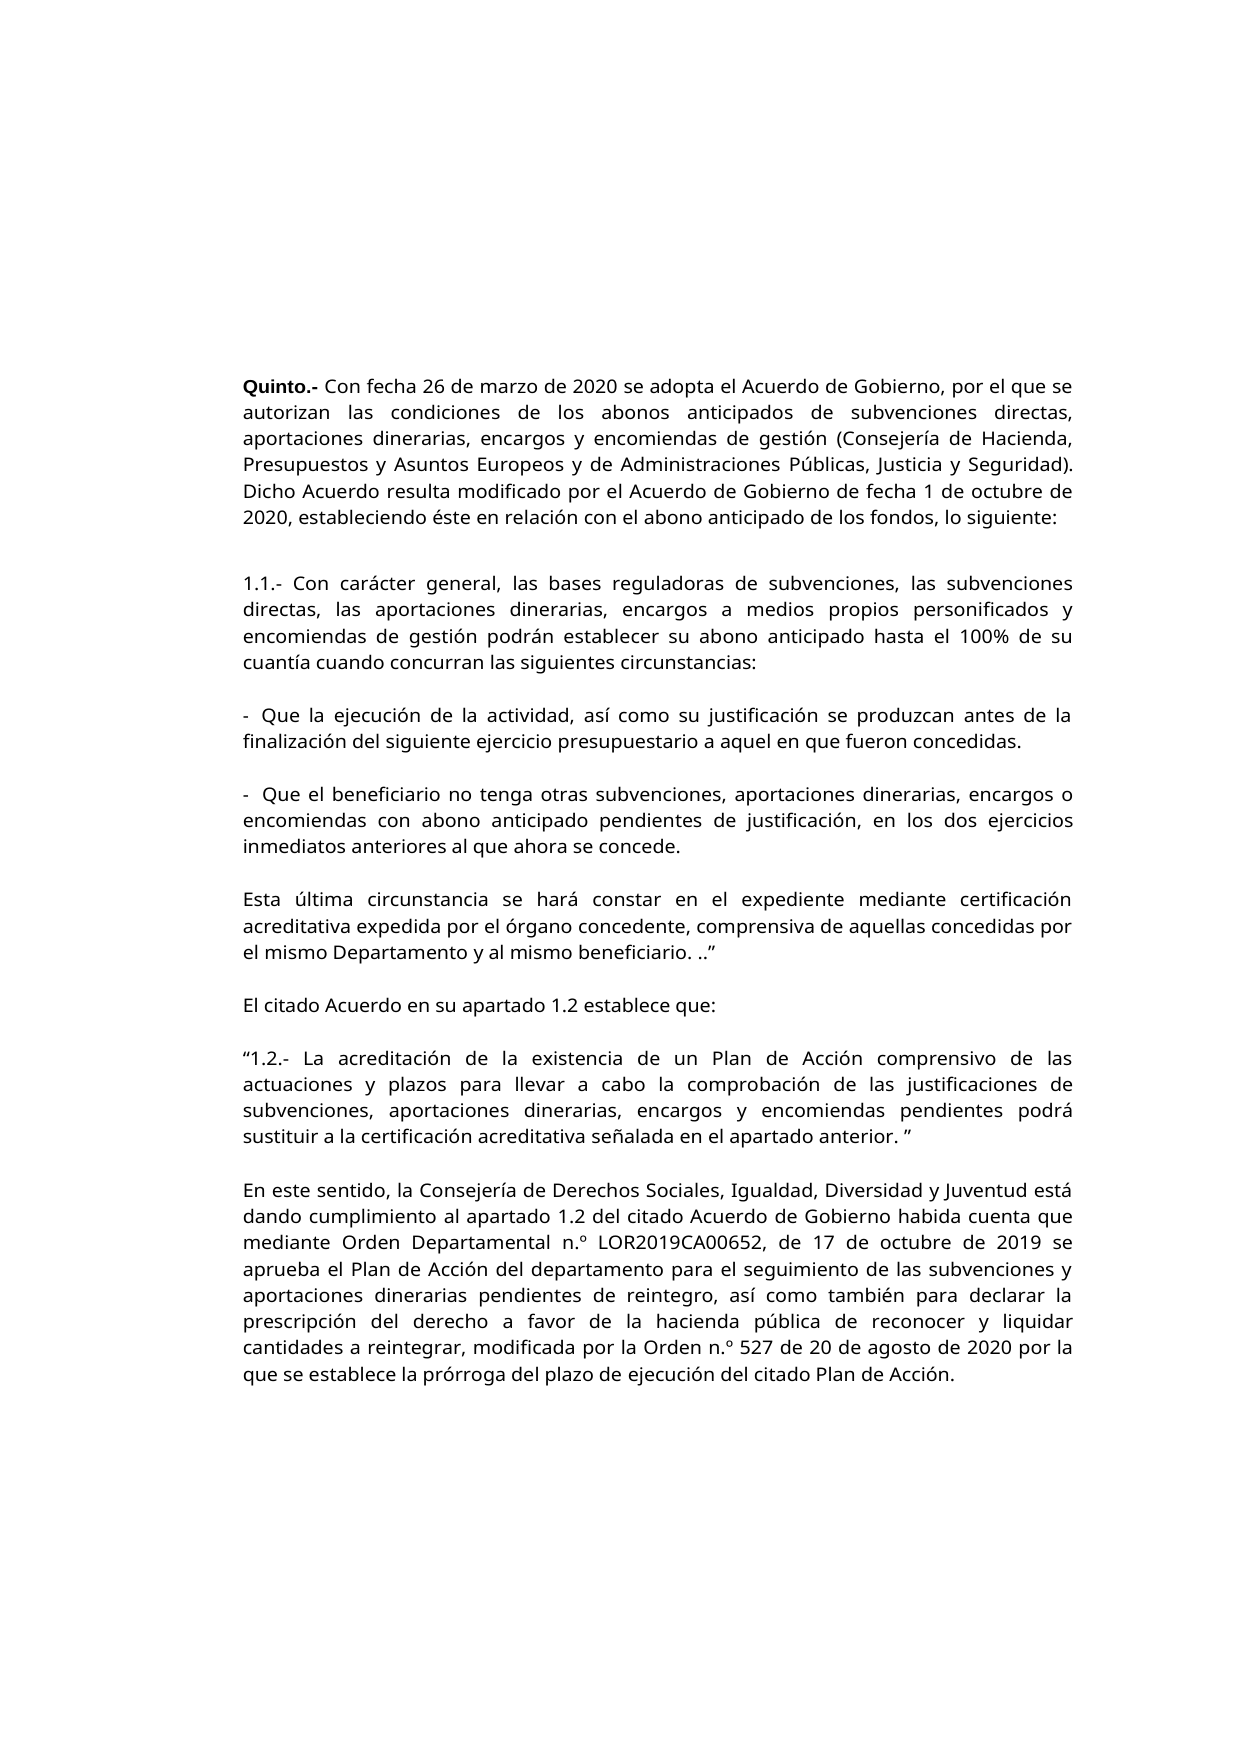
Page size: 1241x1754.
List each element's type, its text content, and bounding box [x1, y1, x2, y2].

text 1.1.- Con carácter general, las bases reguladoras de subvenciones, las subvenciones directas, las aportaciones dinerarias, encargos a medios propios personificados y encomiendas de gestión podrán establecer su abono anticipado hasta el 100% de su cuantía cuando concurran las siguientes circunstancias: [243, 570, 1073, 675]
text Esta última circunstancia se hará constar en el expediente mediante certificación acreditativa expedida por el órgano concedente, comprensiva de aquellas concedidas por el mismo Departamento y al mismo beneficiario. ..” [243, 887, 1073, 965]
list Que la ejecución de la actividad, así como su justificación se produzcan antes de la finalización del siguiente ejercicio presupuestario a aquel en que fueron concedidas. [243, 702, 1072, 754]
text “1.2.- La acreditación de la existencia de un Plan de Acción comprensivo de las actuaciones y plazos para llevar a cabo la comprobación de las justificaciones de subvenciones, aportaciones dinerarias, encargos y encomiendas pendientes podrá sustituir a la certificación acreditativa señalada en el apartado anterior. ” [243, 1045, 1074, 1149]
list Que el beneficiario no tenga otras subvenciones, aportaciones dinerarias, encargos o encomiendas con abono anticipado pendientes de justificación, en los dos ejercicios inmediatos anteriores al que ahora se concede. [243, 781, 1074, 859]
text El citado Acuerdo en su apartado 1.2 establece que: [243, 992, 1180, 1017]
text En este sentido, la Consejería de Derechos Sociales, Igualdad, Diversidad y Juventud está dando cumplimiento al apartado 1.2 del citado Acuerdo de Gobierno habida cuenta que mediante Orden Departamental n.º LOR2019CA00652, de 17 de octubre de 2019 se aprueba el Plan de Acción del departamento para el seguimiento de las subvenciones y aportaciones dinerarias pendientes de reintegro, así como también para declarar la prescripción del derecho a favor de la hacienda pública de reconocer y liquidar cantidades a reintegrar, modificada por la Orden n.º 527 de 20 de agosto de 2020 por la que se establece la prórroga del plazo de ejecución del citado Plan de Acción. [243, 1177, 1073, 1386]
text Quinto.- Con fecha 26 de marzo de 2020 se adopta el Acuerdo de Gobierno, por el que se autorizan las condiciones de los abonos anticipados de subvenciones directas, aportaciones dinerarias, encargos y encomiendas de gestión (Consejería de Hacienda, Presupuestos y Asuntos Europeos y de Administraciones Públicas, Justicia y Seguridad). Dicho Acuerdo resulta modificado por el Acuerdo de Gobierno de fecha 1 de octubre de 2020, estableciendo éste en relación con el abono anticipado de los fondos, lo siguiente: [243, 373, 1074, 530]
